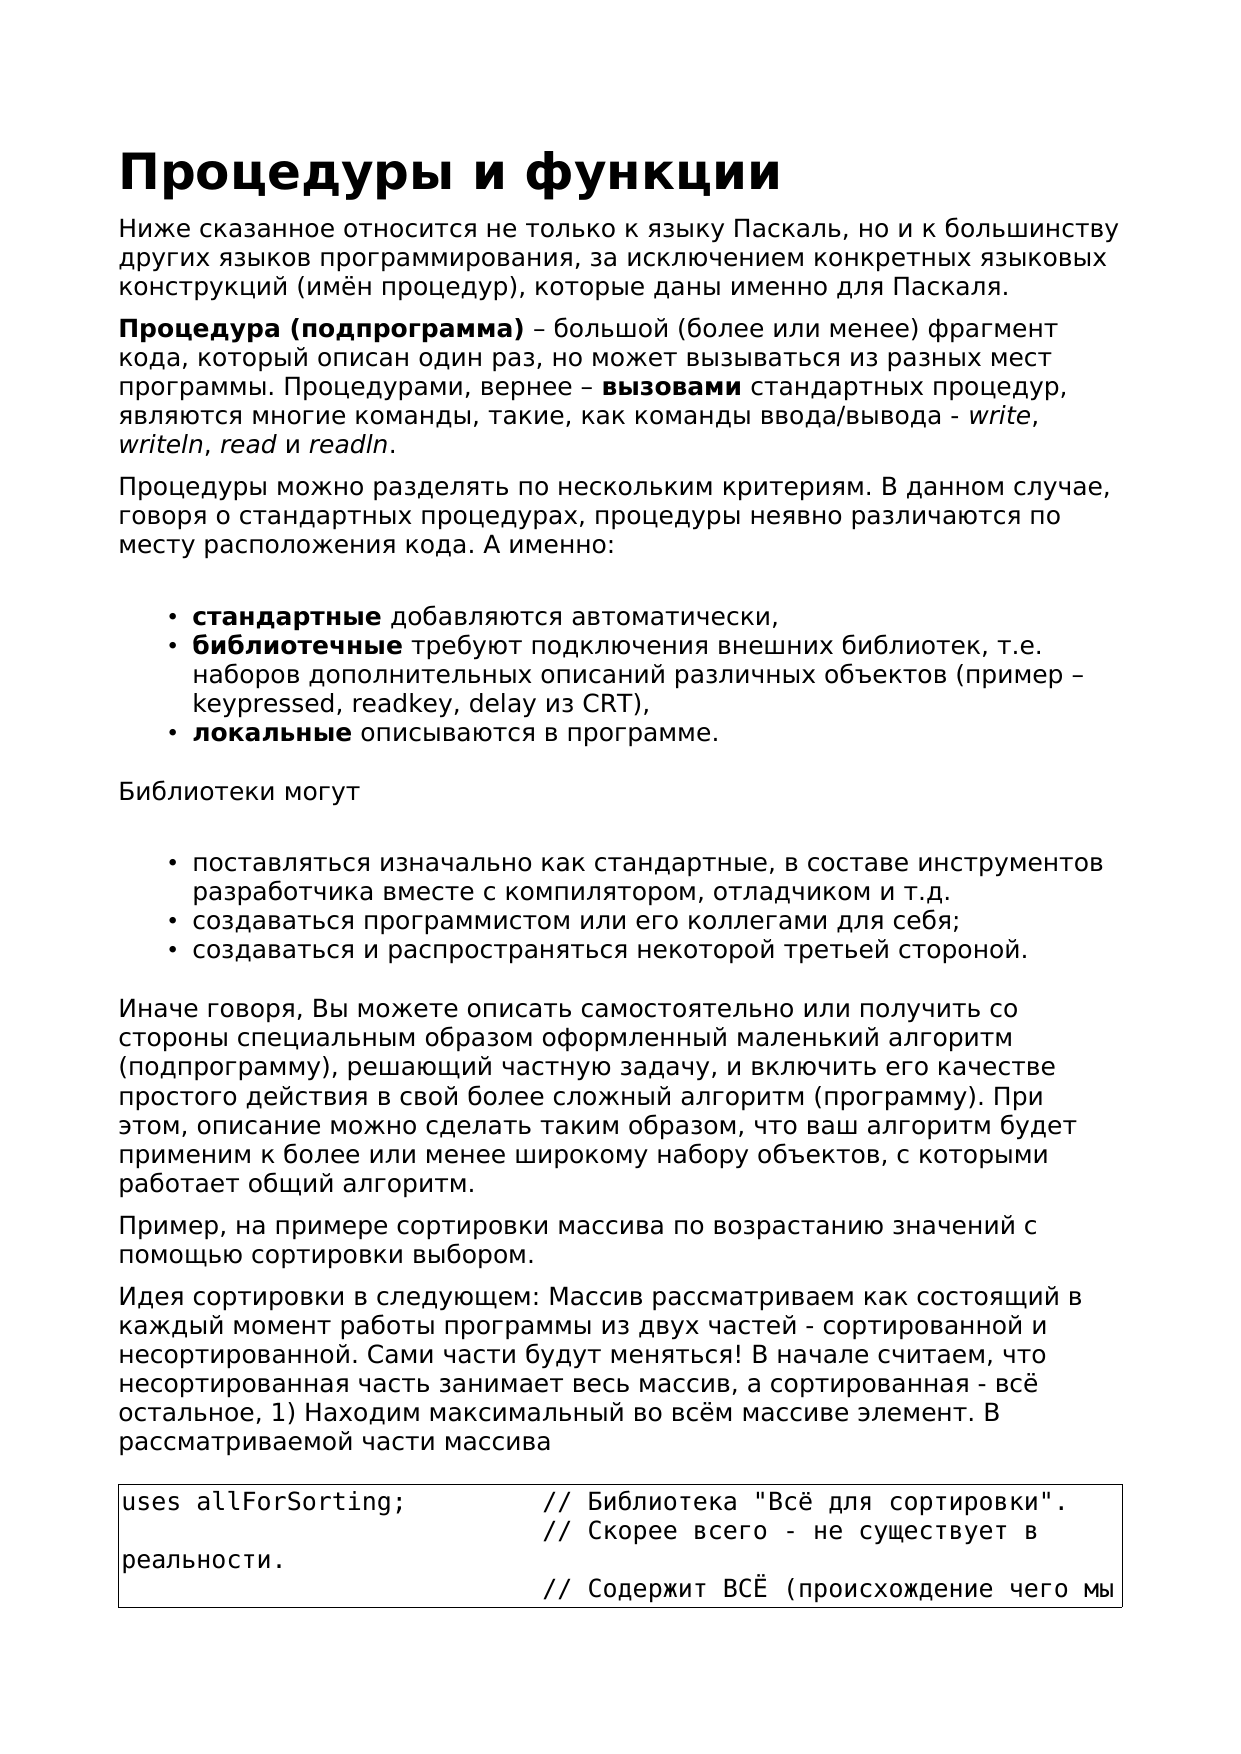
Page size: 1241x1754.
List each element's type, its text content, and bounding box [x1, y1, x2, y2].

list стандартные добавляются автоматически, [177, 602, 1122, 631]
list локальные описываются в программе. [177, 718, 1122, 747]
text Процедура (подпрограмма) – большой (более или менее) фрагмент кода, который описан один раз, но может вызываться из разных мест программы. Процедурами, вернее – вызовами стандартных процедур, являются многие команды, такие, как команды ввода/вывода - write, writeln, read и readln. [118, 314, 1122, 460]
text Пример, на примере сортировки массива по возрастанию значений с помощью сортировки выбором. [118, 1211, 1122, 1269]
subtitle Процедуры и функции [118, 143, 1122, 201]
list создаваться программистом или его коллегами для себя; [177, 906, 1122, 936]
list библиотечные требуют подключения внешних библиотек, т.е. наборов дополнительных описаний различных объектов (пример – keypressed, readkey, delay из CRT), [177, 631, 1122, 718]
text Иначе говоря, Вы можете описать самостоятельно или получить со стороны специальным образом оформленный маленький алгоритм (подпрограмму), решающий частную задачу, и включить его качестве простого действия в свой более сложный алгоритм (программу). При этом, описание можно сделать таким образом, что ваш алгоритм будет применим к более или менее широкому набору объектов, с которыми работает общий алгоритм. [118, 994, 1122, 1198]
text Идея сортировки в следующем: Массив рассматриваем как состоящий в каждый момент работы программы из двух частей - сортированной и несортированной. Сами части будут меняться! В начале считаем, что несортированная часть занимает весь массив, а сортированная - всё остальное, 1) Находим максимальный во всём массиве элемент. В рассматриваемой части массива [118, 1282, 1122, 1457]
text Ниже сказанное относится не только к языку Паскаль, но и к большинству других языков программирования, за исключением конкретных языковых конструкций (имён процедур), которые даны именно для Паскаля. [118, 214, 1122, 301]
text Процедуры можно разделять по нескольким критериям. В данном случае, говоря о стандартных процедурах, процедуры неявно различаются по месту расположения кода. А именно: [118, 472, 1122, 560]
list поставляться изначально как стандартные, в составе инструментов разработчика вместе с компилятором, отладчиком и т.д. [177, 848, 1122, 906]
list создаваться и распространяться некоторой третьей стороной. [177, 936, 1122, 965]
table_header uses allForSorting; // Библиотека "Всё для сортировки". // Скорее всего - не существует в реальности. // Содержит ВСЁ (происхождение чего мы [119, 1485, 1122, 1607]
text Библиотеки могут [118, 777, 1122, 806]
